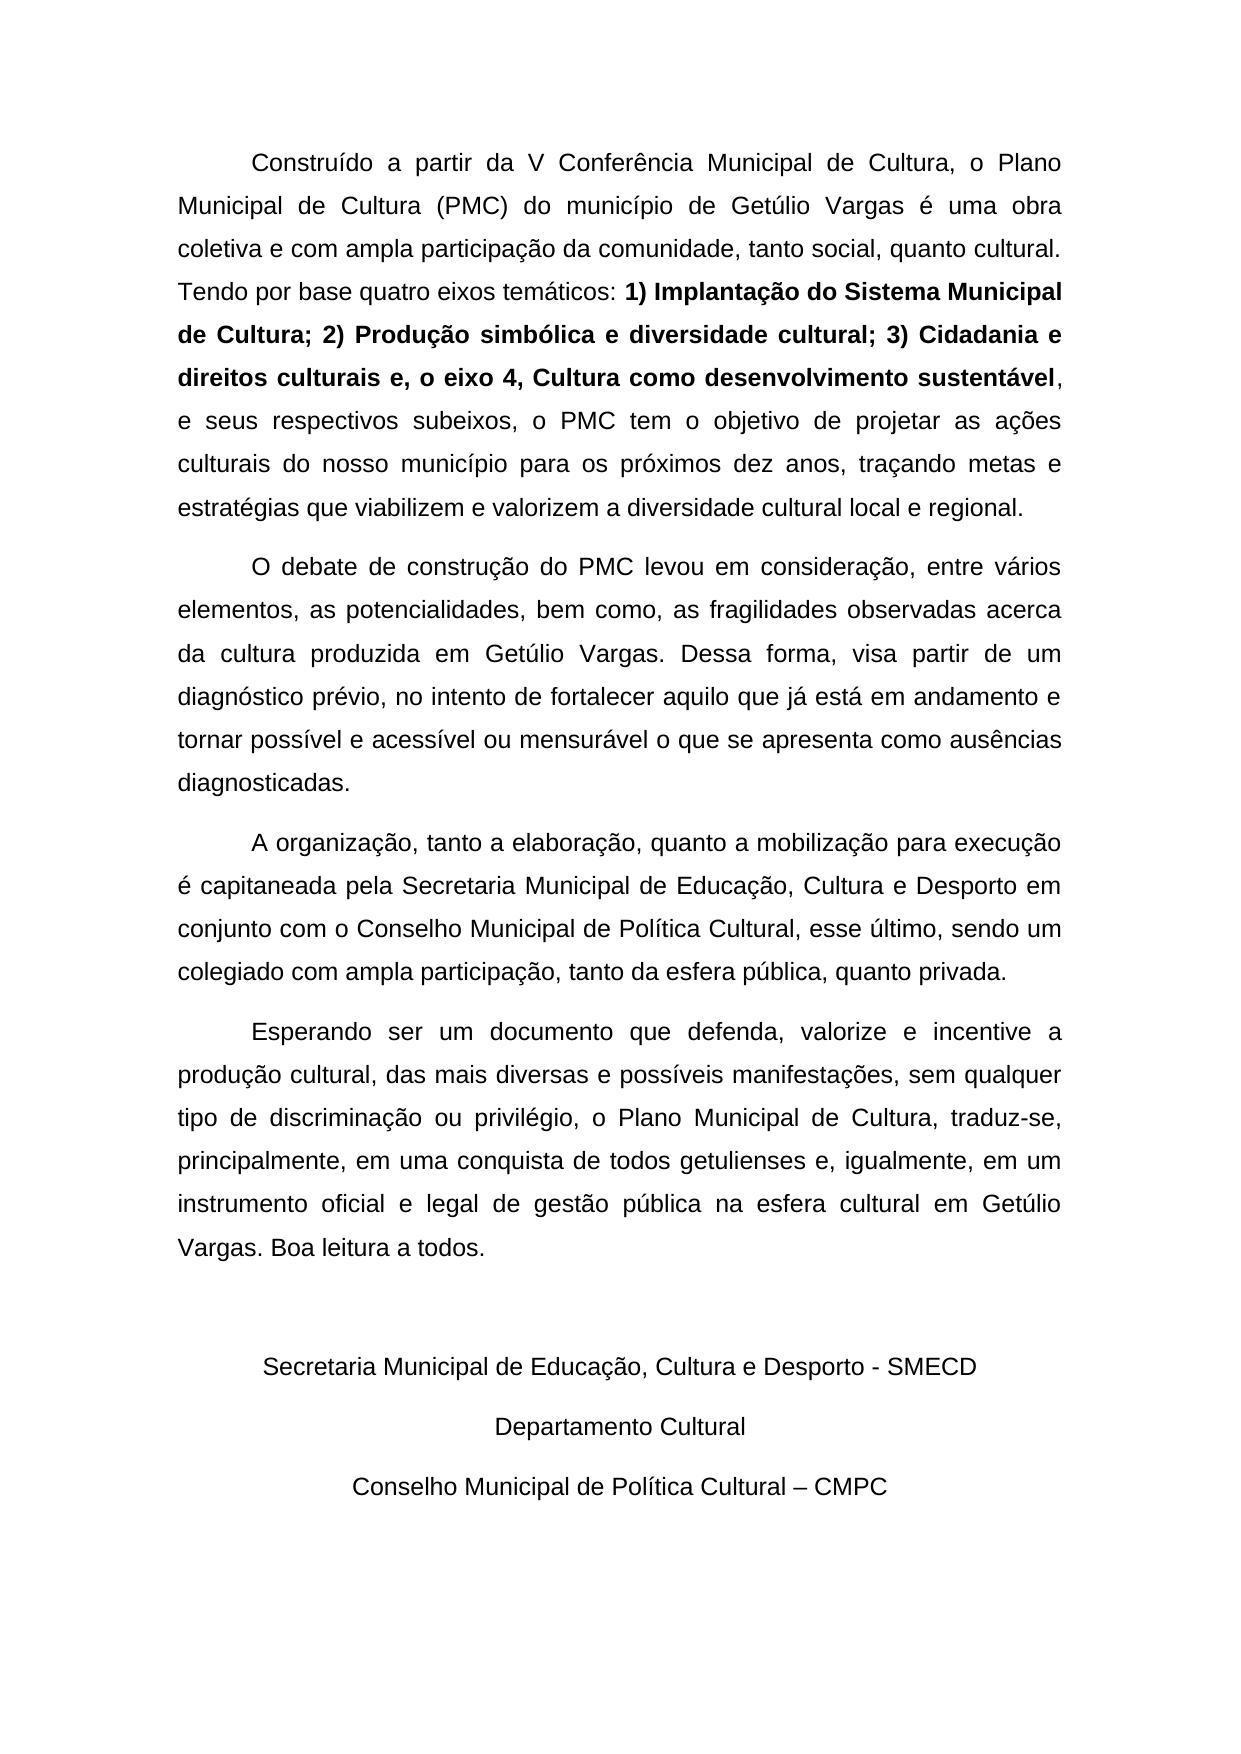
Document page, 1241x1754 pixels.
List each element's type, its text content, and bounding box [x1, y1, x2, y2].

text Departamento Cultural [177, 1412, 1063, 1441]
text A organização, tanto a elaboração, quanto a mobilização para execução é capitaneada pela Secretaria Municipal de Educação, Cultura e Desporto em conjunto com o Conselho Municipal de Política Cultural, esse último, sendo um colegiado com ampla participação, tanto da esfera pública, quanto privada. [177, 828, 1063, 986]
text Esperando ser um documento que defenda, valorize e incentive a produção cultural, das mais diversas e possíveis manifestações, sem qualquer tipo de discriminação ou privilégio, o Plano Municipal de Cultura, traduz-se, principalmente, em uma conquista de todos getulienses e, igualmente, em um instrumento oficial e legal de gestão pública na esfera cultural em Getúlio Vargas. Boa leitura a todos. [177, 1017, 1063, 1261]
text O debate de construção do PMC levou em consideração, entre vários elementos, as potencialidades, bem como, as fragilidades observadas acerca da cultura produzida em Getúlio Vargas. Dessa forma, visa partir de um diagnóstico prévio, no intento de fortalecer aquilo que já está em andamento e tornar possível e acessível ou mensurável o que se apresenta como ausências diagnosticadas. [177, 552, 1063, 797]
text Construído a partir da V Conferência Municipal de Cultura, o Plano Municipal de Cultura (PMC) do município de Getúlio Vargas é uma obra coletiva e com ampla participação da comunidade, tanto social, quanto cultural. Tendo por base quatro eixos temáticos: 1) Implantação do Sistema Municipal de Cultura; 2) Produção simbólica e diversidade cultural; 3) Cidadania e direitos culturais e, o eixo 4, Cultura como desenvolvimento sustentável, e seus respectivos subeixos, o PMC tem o objetivo de projetar as ações culturais do nosso município para os próximos dez anos, traçando metas e estratégias que viabilizem e valorizem a diversidade cultural local e regional. [177, 148, 1063, 521]
text Conselho Municipal de Política Cultural – CMPC [177, 1472, 1063, 1501]
text Secretaria Municipal de Educação, Cultura e Desporto - SMECD [177, 1352, 1063, 1381]
